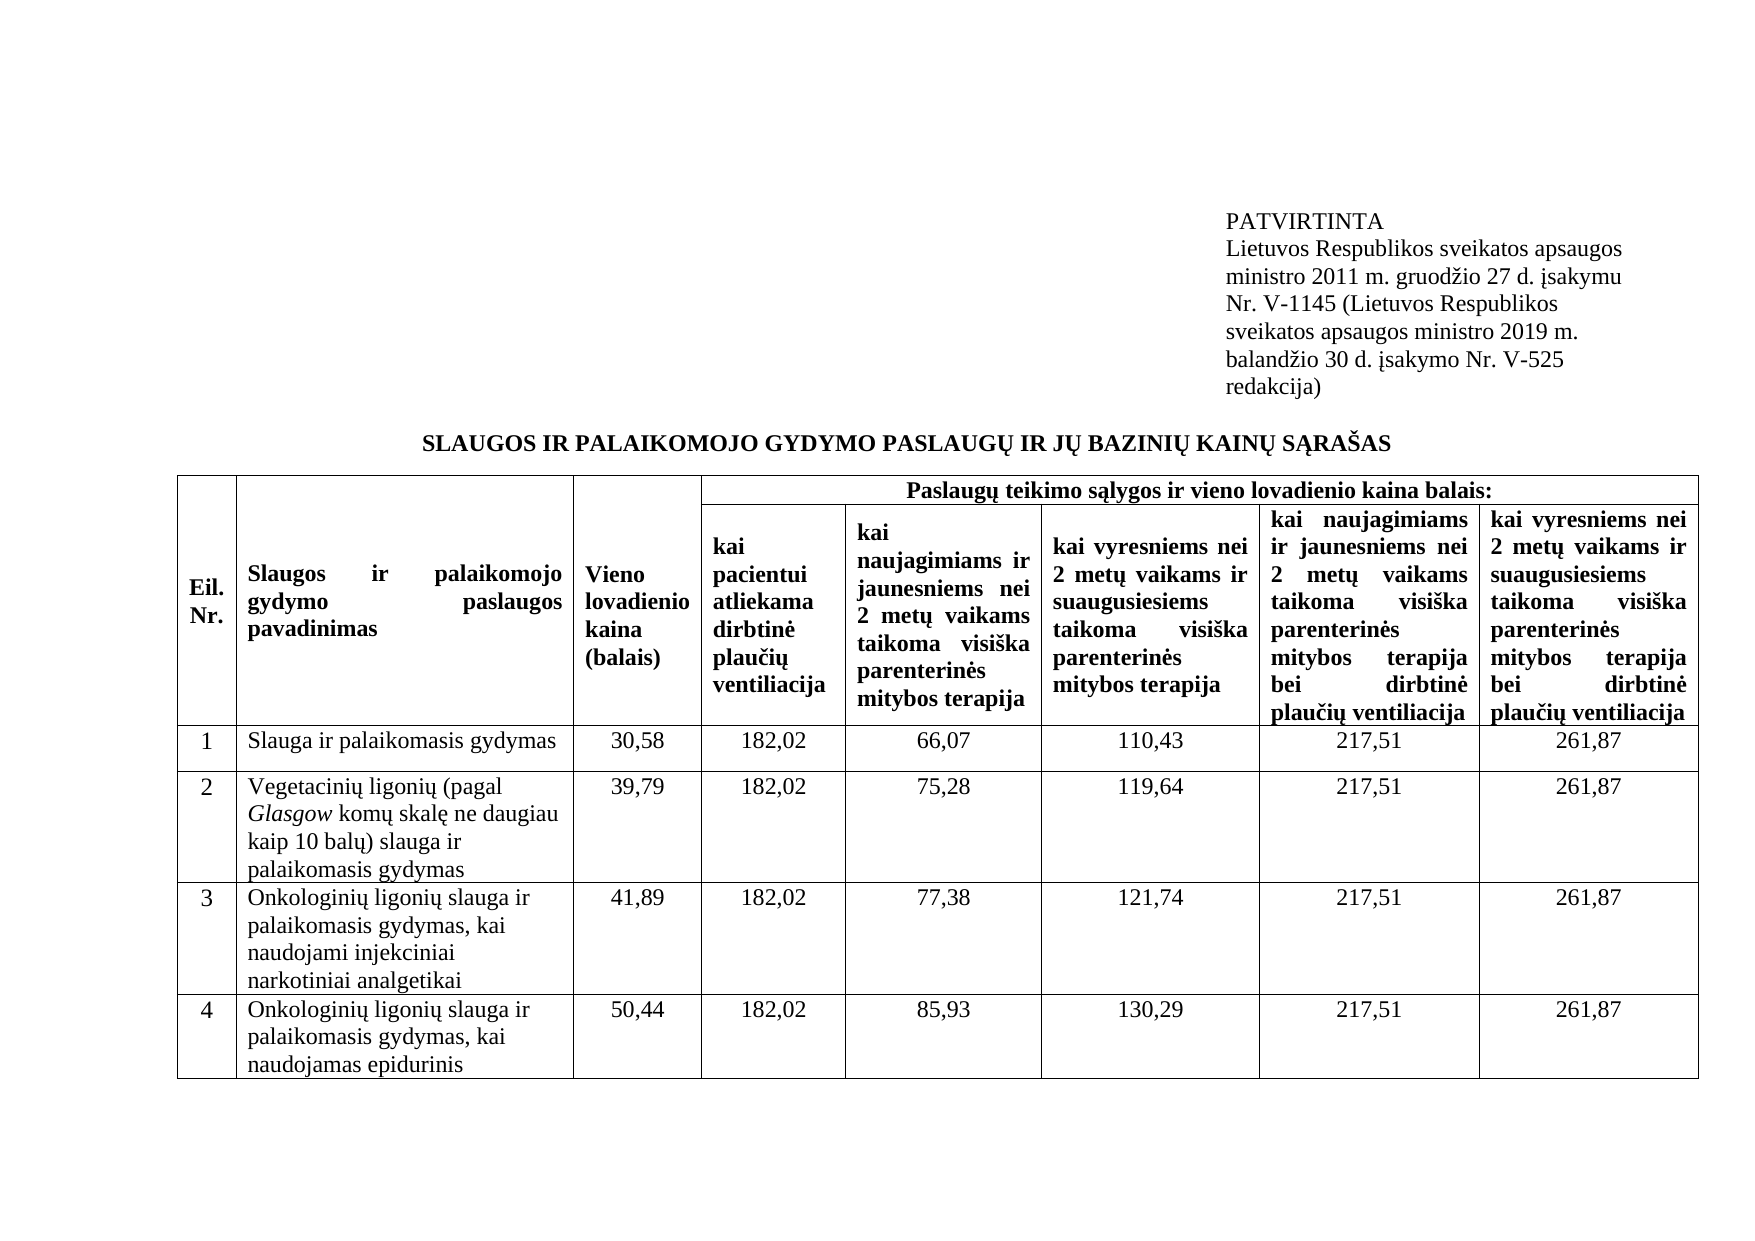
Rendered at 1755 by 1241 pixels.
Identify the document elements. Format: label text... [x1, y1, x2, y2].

table_cell Vieno lovadienio kaina (balais) [574, 504, 701, 725]
table_cell 119,64 [1042, 772, 1259, 882]
table_cell 41,89 [574, 883, 701, 994]
text Lietuvos Respublikos sveikatos apsaugos ministro 2011 m. gruodžio 27 d. įsakymu Nr. V-1145 (Lietuvos Respublikos sveikatos apsaugos ministro 2019 m. balandžio 30 d. įsakymo Nr. V-525 redakcija) [1226, 234, 1636, 400]
table_cell 121,74 [1042, 883, 1259, 994]
table_cell 110,43 [1042, 726, 1259, 771]
table_cell 3 [178, 883, 236, 994]
table_cell 217,51 [1260, 883, 1479, 994]
table_cell 182,02 [702, 883, 845, 994]
table_cell kai naujagimiams ir jaunesniems nei 2 metų vaikams taikoma visiška parenterinės mitybos terapija [846, 505, 1041, 725]
table_cell 217,51 [1260, 995, 1479, 1077]
table_cell 182,02 [702, 726, 845, 771]
table_cell kai naujagimiams ir jaunesniems nei 2 metų vaikams taikoma visiška parenterinės mitybos terapija bei dirbtinė plaučių ventiliacija [1260, 505, 1479, 725]
table_cell 39,79 [574, 772, 701, 882]
table_cell kai vyresniems nei 2 metų vaikams ir suaugusiesiems taikoma visiška parenterinės mitybos terapija bei dirbtinė plaučių ventiliacija [1480, 505, 1698, 725]
table_cell kai vyresniems nei 2 metų vaikams ir suaugusiesiems taikoma visiška parenterinės mitybos terapija [1042, 505, 1259, 725]
table_cell 130,29 [1042, 995, 1259, 1077]
table_cell 85,93 [846, 995, 1041, 1077]
table_cell 30,58 [574, 726, 701, 771]
table_cell 182,02 [702, 995, 845, 1077]
table_cell Onkologinių ligonių slauga ir palaikomasis gydymas, kai naudojami injekciniai narkotiniai analgetikai [237, 883, 573, 994]
table_cell 50,44 [574, 995, 701, 1077]
table_header Eil. Nr. [178, 476, 236, 725]
table_cell 66,07 [846, 726, 1041, 771]
table_cell Slauga ir palaikomasis gydymas [237, 726, 573, 771]
text PATVIRTINTA [1226, 207, 1636, 234]
table_header Slaugos ir palaikomojo gydymo paslaugos pavadinimas [237, 476, 573, 725]
table_cell 182,02 [702, 772, 845, 882]
table_cell 261,87 [1480, 772, 1698, 882]
table_cell 77,38 [846, 883, 1041, 994]
text SLAUGOS IR PALAIKOMOJO GYDYMO PASLAUGŲ IR JŲ BAZINIŲ KAINŲ SĄRAŠAS [177, 429, 1636, 456]
table_cell 4 [178, 995, 236, 1077]
table_cell 261,87 [1480, 883, 1698, 994]
table_cell 261,87 [1480, 726, 1698, 771]
table_cell 261,87 [1480, 995, 1698, 1077]
table_cell 217,51 [1260, 772, 1479, 882]
table_cell 1 [178, 726, 236, 771]
table_cell kai pacientui atliekama dirbtinė plaučių ventiliacija [702, 505, 845, 725]
table_cell 75,28 [846, 772, 1041, 882]
table_cell Vegetacinių ligonių (pagal Glasgow komų skalę ne daugiau kaip 10 balų) slauga ir palaikomasis gydymas [237, 772, 573, 882]
table_cell Onkologinių ligonių slauga ir palaikomasis gydymas, kai naudojamas epidurinis [237, 995, 573, 1077]
table_header Paslaugų teikimo sąlygos ir vieno lovadienio kaina balais: [702, 476, 1698, 503]
table_header [574, 476, 701, 503]
table_cell 217,51 [1260, 726, 1479, 771]
table_cell 2 [178, 772, 236, 882]
